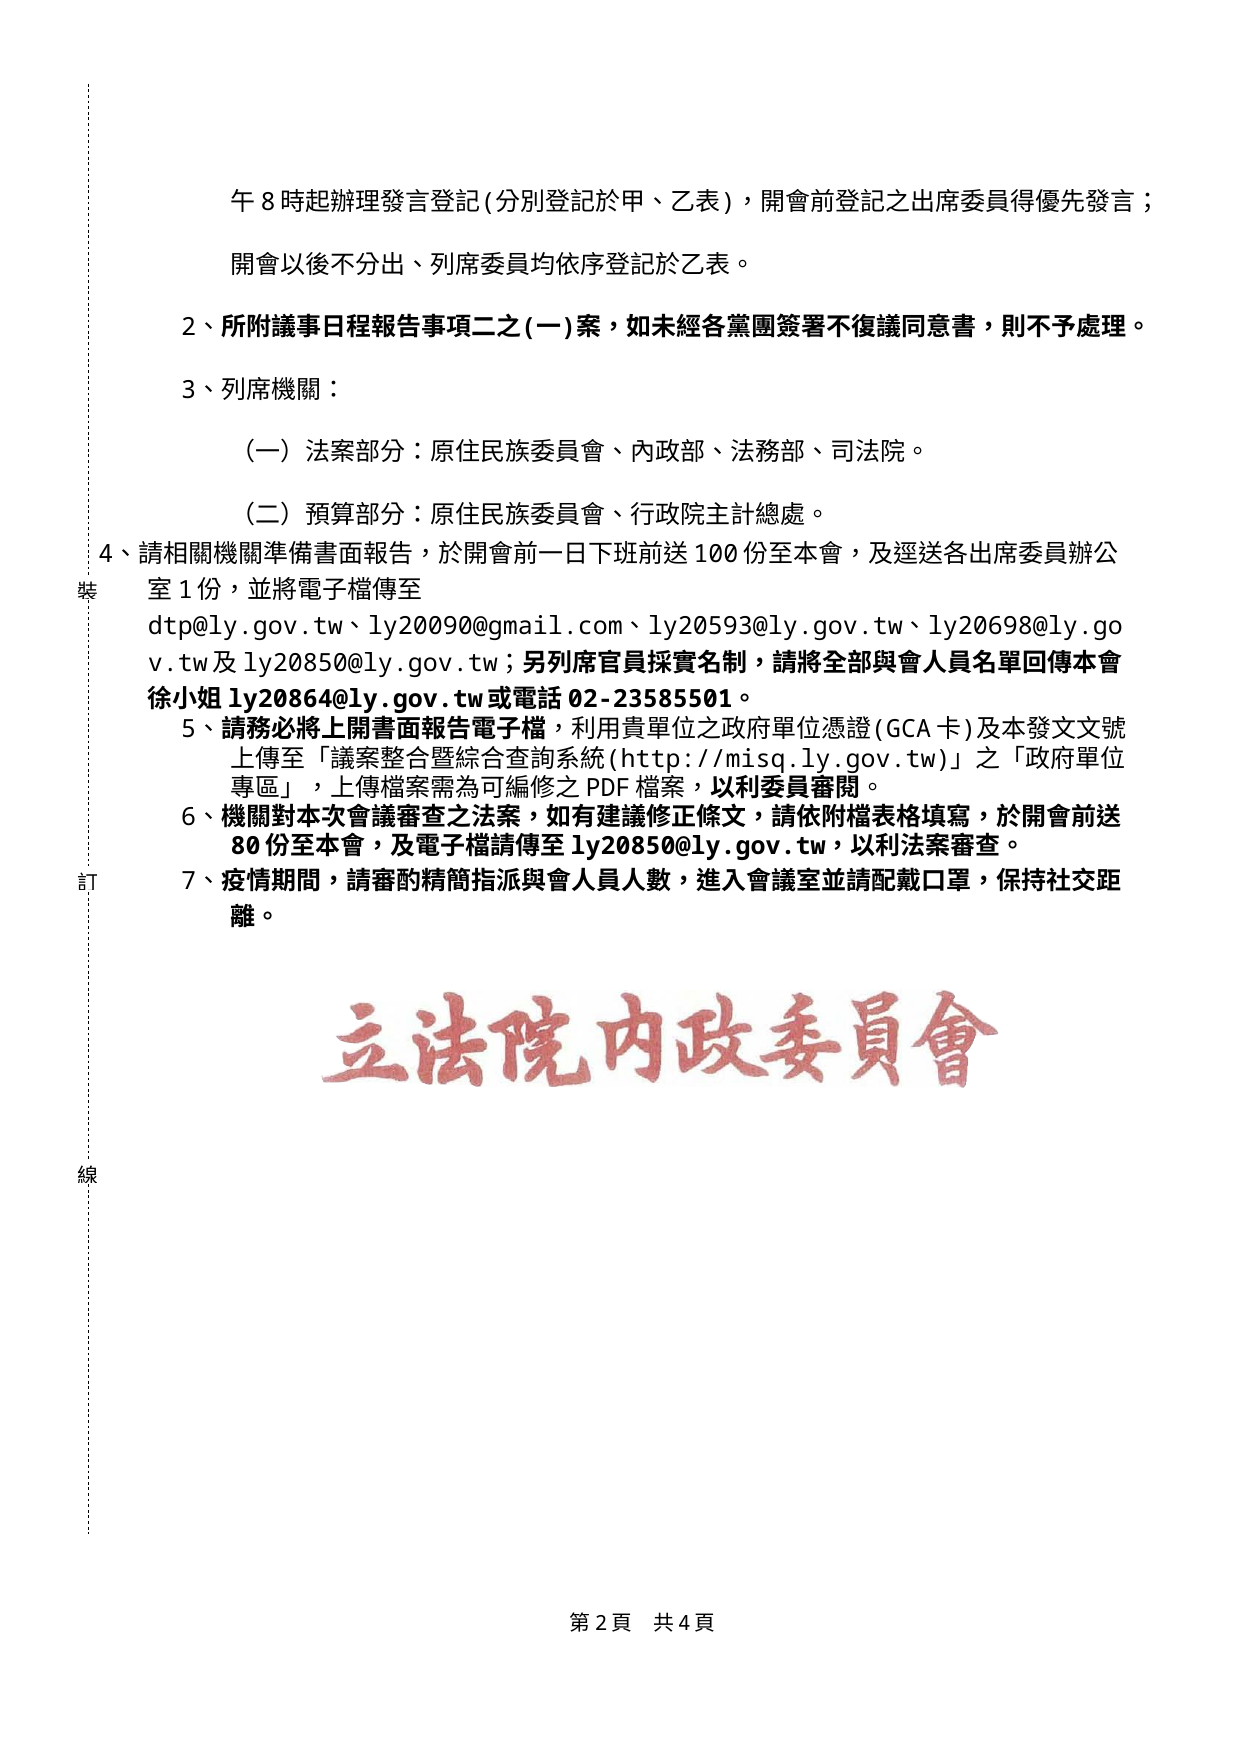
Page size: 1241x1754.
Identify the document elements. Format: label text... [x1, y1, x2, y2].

text （二）預算部分：原住民族委員會、行政院主計總處。 [230, 471, 1137, 533]
list 機關對本次會議審查之法案，如有建議修正條文，請依附檔表格填寫，於開會前送80份至本會，及電子檔請傳至ly20850@ly.gov.tw，以利法案審查。 [181, 802, 1137, 860]
list 所附議事日程報告事項二之(一)案，如未經各黨團簽署不復議同意書，則不予處理。 [181, 283, 1137, 346]
list 疫情期間，請審酌精簡指派與會人員人數，進入會議室並請配戴口罩，保持社交距離。 [181, 860, 1137, 933]
list 委員登記發言時間及方式，依本院議事規則第60條規定辦理；出、列席委員請於上午8時起辦理發言登記(分別登記於甲、乙表)，開會前登記之出席委員得優先發言；開會以後不分出、列席委員均依序登記於乙表。 [181, 158, 1137, 283]
list 列席機關： [181, 346, 1137, 408]
text （一）法案部分：原住民族委員會、內政部、法務部、司法院。 [230, 408, 1137, 471]
list 請相關機關準備書面報告，於開會前一日下班前送100份至本會，及逕送各出席委員辦公室1份，並將電子檔傳至dtp@ly.gov.tw、ly20090@gmail.com、ly20593@ly.gov.tw、ly20698@ly.gov.tw及ly20850@ly.gov.tw；另列席官員採實名制，請將全部與會人員名單回傳本會徐小姐ly20864@ly.gov.tw或電話02-23585501。 [98, 533, 1137, 714]
list 請務必將上開書面報告電子檔，利用貴單位之政府單位憑證(GCA卡)及本發文文號上傳至「議案整合暨綜合查詢系統(http://misq.ly.gov.tw)」之「政府單位專區」，上傳檔案需為可編修之PDF檔案，以利委員審閱。 [181, 714, 1137, 802]
